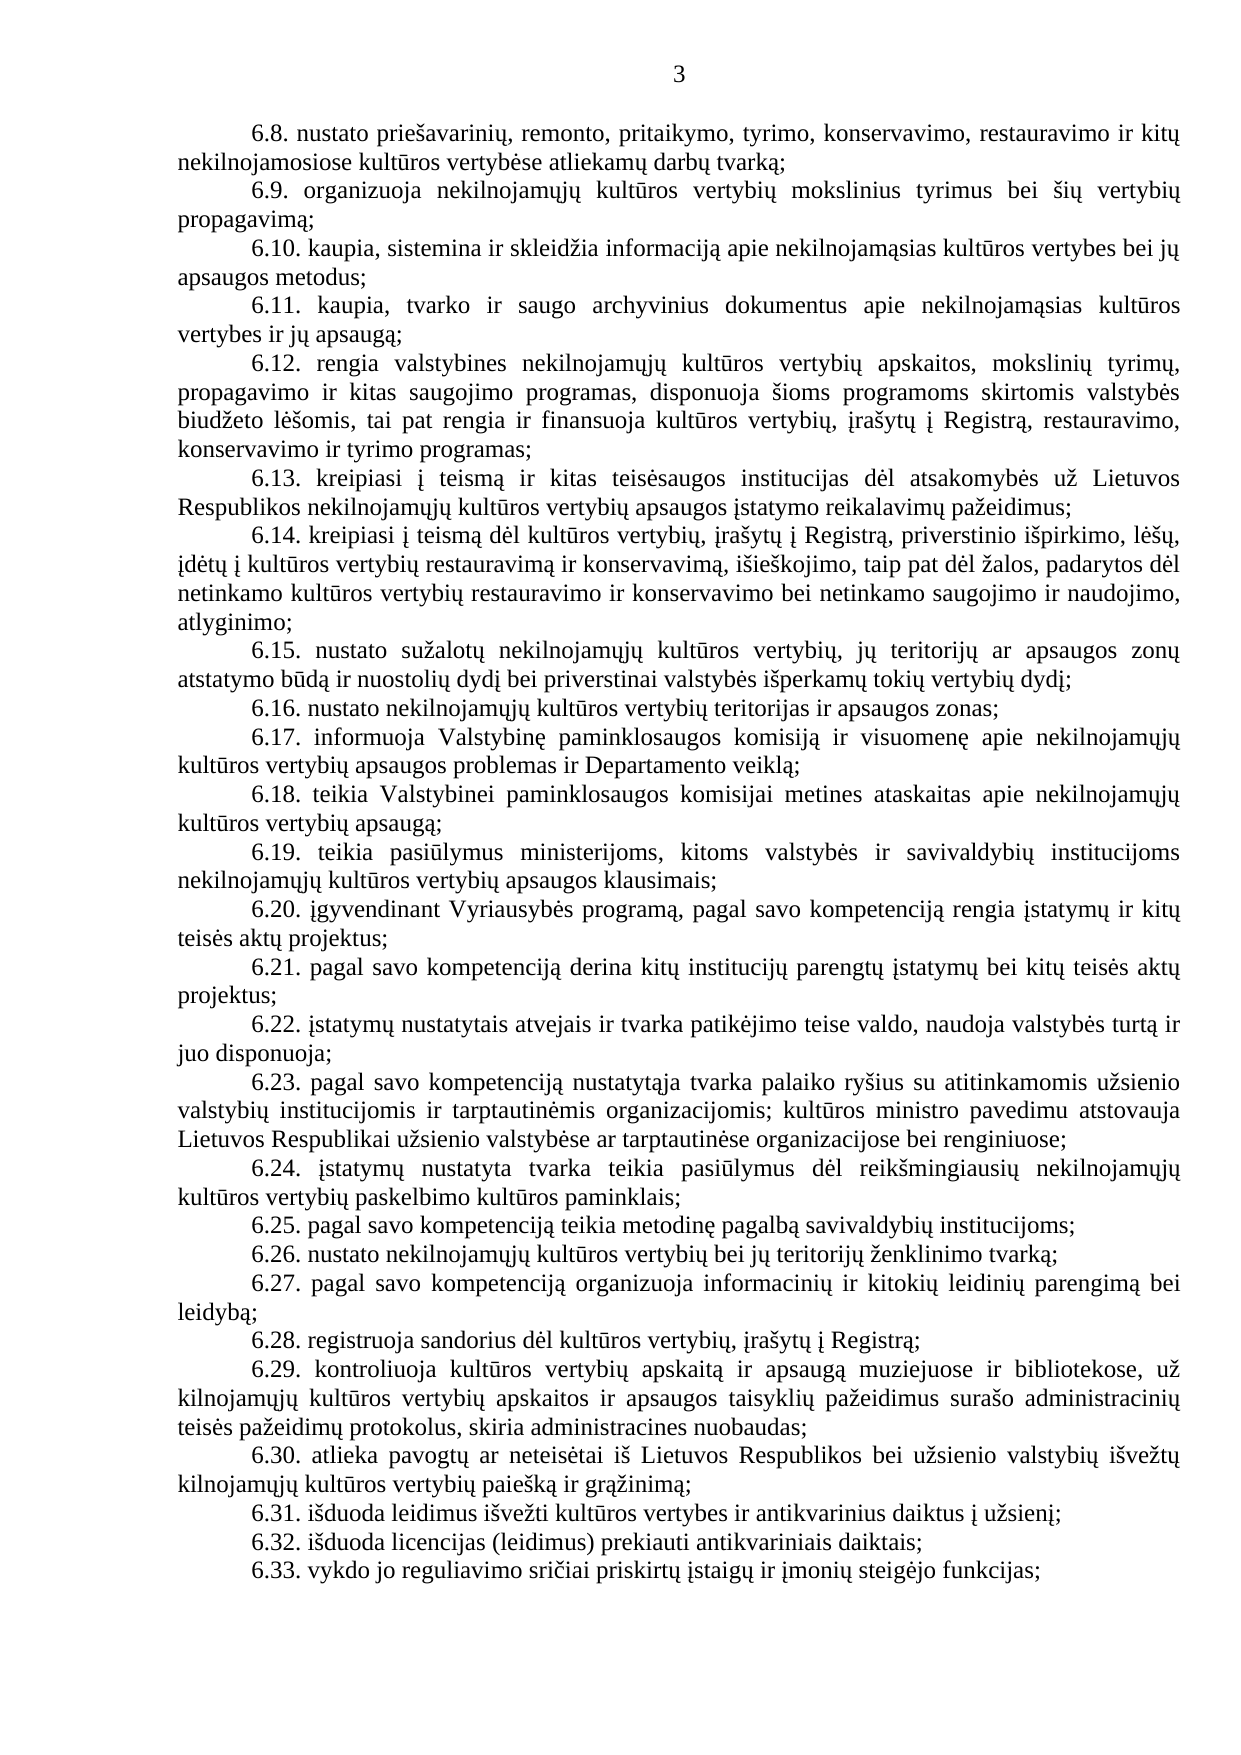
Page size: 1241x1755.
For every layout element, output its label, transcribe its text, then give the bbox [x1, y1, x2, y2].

text 6.12. rengia valstybines nekilnojamųjų kultūros vertybių apskaitos, mokslinių tyrimų, propagavimo ir kitas saugojimo programas, disponuoja šioms programoms skirtomis valstybės biudžeto lėšomis, tai pat rengia ir finansuoja kultūros vertybių, įrašytų į Registrą, restauravimo, konservavimo ir tyrimo programas; [177, 348, 1181, 463]
text 6.9. organizuoja nekilnojamųjų kultūros vertybių mokslinius tyrimus bei šių vertybių propagavimą; [177, 176, 1181, 233]
text 6.11. kaupia, tvarko ir saugo archyvinius dokumentus apie nekilnojamąsias kultūros vertybes ir jų apsaugą; [177, 291, 1181, 348]
text 6.29. kontroliuoja kultūros vertybių apskaitą ir apsaugą muziejuose ir bibliotekose, už kilnojamųjų kultūros vertybių apskaitos ir apsaugos taisyklių pažeidimus surašo administracinių teisės pažeidimų protokolus, skiria administracines nuobaudas; [177, 1354, 1181, 1441]
text 6.28. registruoja sandorius dėl kultūros vertybių, įrašytų į Registrą; [177, 1326, 1181, 1354]
text 6.16. nustato nekilnojamųjų kultūros vertybių teritorijas ir apsaugos zonas; [177, 693, 1181, 722]
text 6.31. išduoda leidimus išvežti kultūros vertybes ir antikvarinius daiktus į užsienį; [177, 1498, 1181, 1527]
text 6.23. pagal savo kompetenciją nustatytąja tvarka palaiko ryšius su atitinkamomis užsienio valstybių institucijomis ir tarptautinėmis organizacijomis; kultūros ministro pavedimu atstovauja Lietuvos Respublikai užsienio valstybėse ar tarptautinėse organizacijose bei renginiuose; [177, 1067, 1181, 1153]
text 6.25. pagal savo kompetenciją teikia metodinę pagalbą savivaldybių institucijoms; [177, 1211, 1181, 1239]
text 6.22. įstatymų nustatytais atvejais ir tvarka patikėjimo teise valdo, naudoja valstybės turtą ir juo disponuoja; [177, 1009, 1181, 1067]
text 6.20. įgyvendinant Vyriausybės programą, pagal savo kompetenciją rengia įstatymų ir kitų teisės aktų projektus; [177, 894, 1181, 952]
text 6.24. įstatymų nustatyta tvarka teikia pasiūlymus dėl reikšmingiausių nekilnojamųjų kultūros vertybių paskelbimo kultūros paminklais; [177, 1153, 1181, 1211]
text 6.10. kaupia, sistemina ir skleidžia informaciją apie nekilnojamąsias kultūros vertybes bei jų apsaugos metodus; [177, 233, 1181, 291]
text 6.13. kreipiasi į teismą ir kitas teisėsaugos institucijas dėl atsakomybės už Lietuvos Respublikos nekilnojamųjų kultūros vertybių apsaugos įstatymo reikalavimų pažeidimus; [177, 463, 1181, 521]
text 6.17. informuoja Valstybinę paminklosaugos komisiją ir visuomenę apie nekilnojamųjų kultūros vertybių apsaugos problemas ir Departamento veiklą; [177, 722, 1181, 779]
text 6.14. kreipiasi į teismą dėl kultūros vertybių, įrašytų į Registrą, priverstinio išpirkimo, lėšų, įdėtų į kultūros vertybių restauravimą ir konservavimą, išieškojimo, taip pat dėl žalos, padarytos dėl netinkamo kultūros vertybių restauravimo ir konservavimo bei netinkamo saugojimo ir naudojimo, atlyginimo; [177, 521, 1181, 636]
text 6.32. išduoda licencijas (leidimus) prekiauti antikvariniais daiktais; [177, 1527, 1181, 1556]
text 6.19. teikia pasiūlymus ministerijoms, kitoms valstybės ir savivaldybių institucijoms nekilnojamųjų kultūros vertybių apsaugos klausimais; [177, 837, 1181, 894]
text 6.21. pagal savo kompetenciją derina kitų institucijų parengtų įstatymų bei kitų teisės aktų projektus; [177, 952, 1181, 1009]
text 6.26. nustato nekilnojamųjų kultūros vertybių bei jų teritorijų ženklinimo tvarką; [177, 1239, 1181, 1268]
text 6.18. teikia Valstybinei paminklosaugos komisijai metines ataskaitas apie nekilnojamųjų kultūros vertybių apsaugą; [177, 779, 1181, 837]
text 6.30. atlieka pavogtų ar neteisėtai iš Lietuvos Respublikos bei užsienio valstybių išvežtų kilnojamųjų kultūros vertybių paiešką ir grąžinimą; [177, 1441, 1181, 1498]
text 6.33. vykdo jo reguliavimo sričiai priskirtų įstaigų ir įmonių steigėjo funkcijas; [177, 1556, 1181, 1584]
text 6.27. pagal savo kompetenciją organizuoja informacinių ir kitokių leidinių parengimą bei leidybą; [177, 1268, 1181, 1326]
text 6.15. nustato sužalotų nekilnojamųjų kultūros vertybių, jų teritorijų ar apsaugos zonų atstatymo būdą ir nuostolių dydį bei priverstinai valstybės išperkamų tokių vertybių dydį; [177, 636, 1181, 693]
text 6.8. nustato priešavarinių, remonto, pritaikymo, tyrimo, konservavimo, restauravimo ir kitų nekilnojamosiose kultūros vertybėse atliekamų darbų tvarką; [177, 118, 1181, 176]
